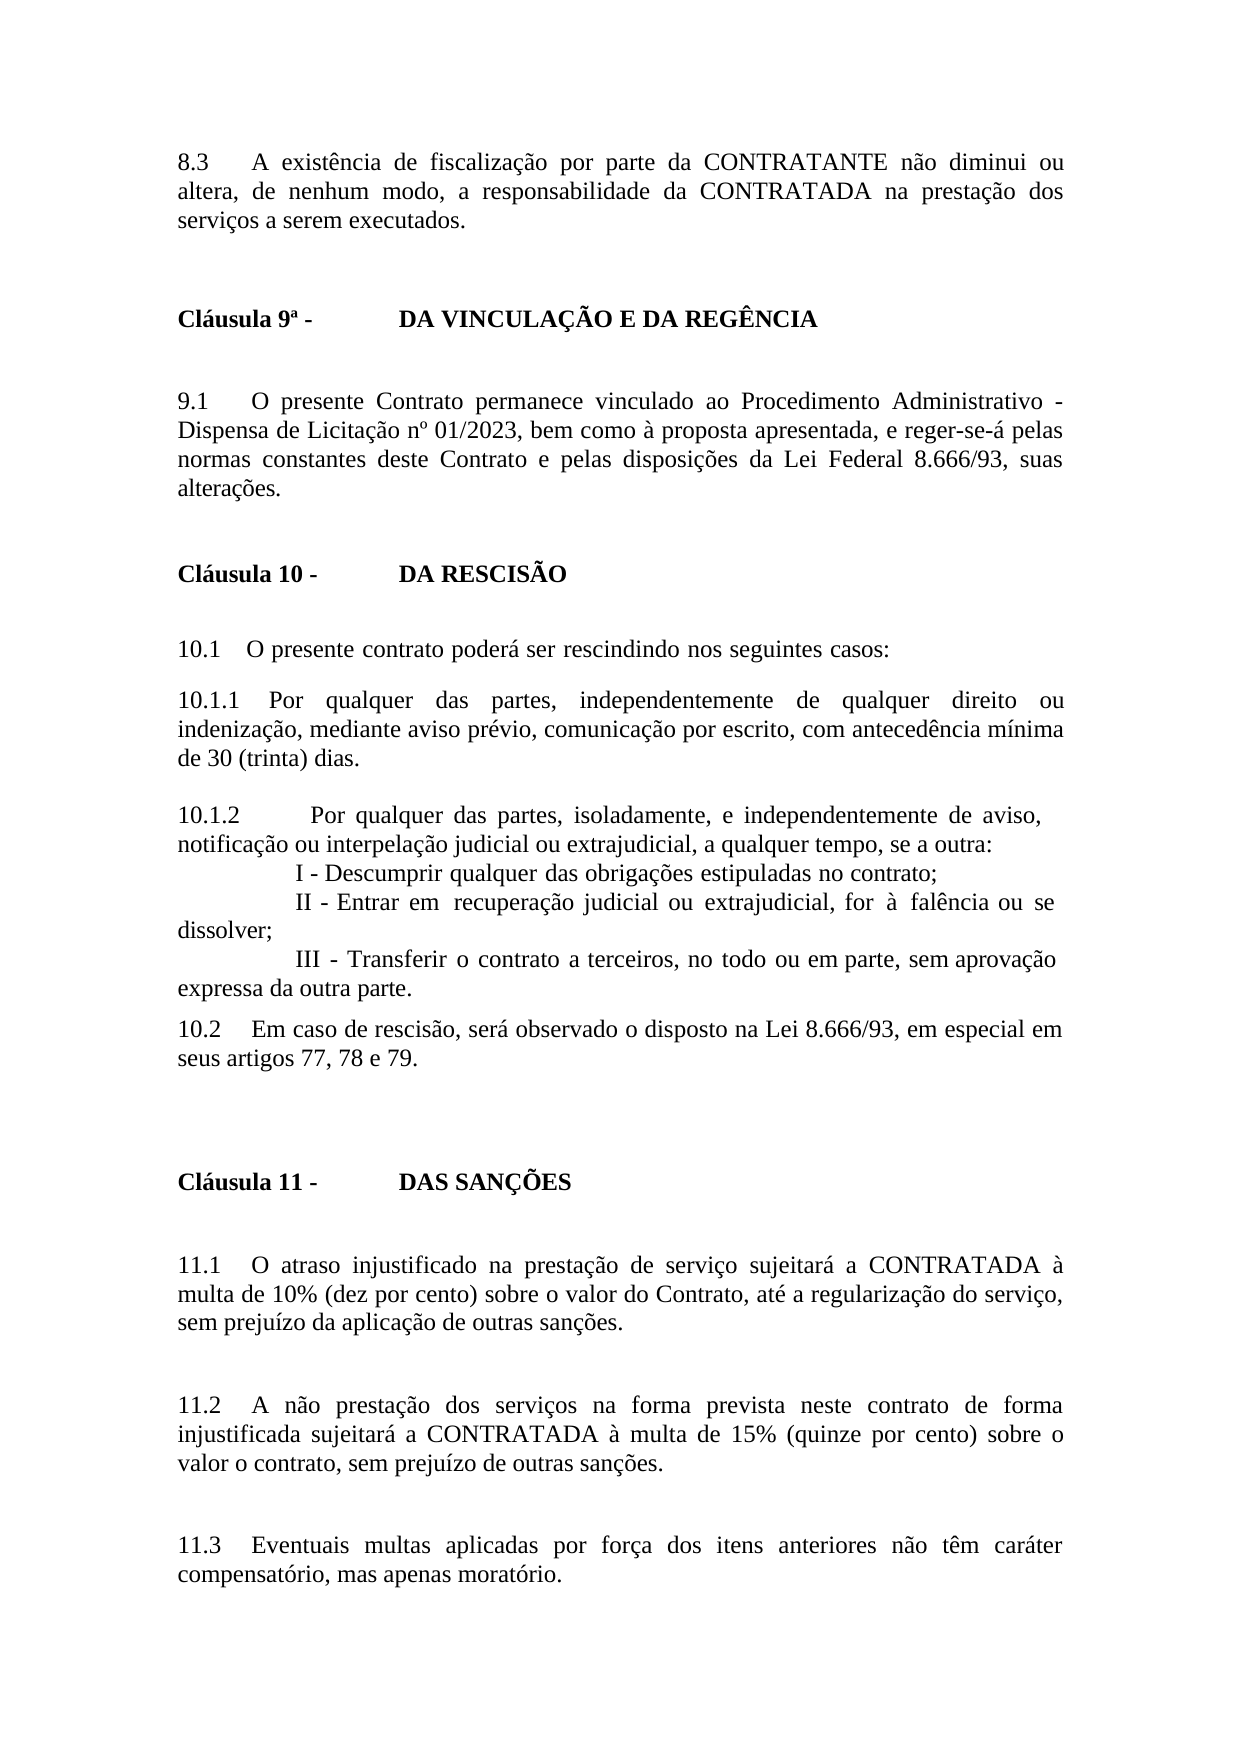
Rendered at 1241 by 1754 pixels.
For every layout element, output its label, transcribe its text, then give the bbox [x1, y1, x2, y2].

text expressa da outra parte. [177, 973, 1076, 1002]
list Por qualquer das partes, isoladamente, e independentemente de aviso, notificação ou interpelação judicial ou extrajudicial, a qualquer tempo, se a outra: [177, 800, 1064, 858]
list - Entrar em recuperação judicial ou extrajudicial, for à falência ou se [295, 887, 1076, 915]
list Por qualquer das partes, independentemente de qualquer direito ou indenização, mediante aviso prévio, comunicação por escrito, com antecedência mínima de 30 (trinta) dias. [177, 685, 1064, 772]
subtitle Cláusula 10 - DA RESCISÃO [177, 559, 1076, 588]
subtitle Cláusula 11 - DAS SANÇÕES [177, 1167, 1076, 1196]
list O atraso injustificado na prestação de serviço sujeitará a CONTRATADA à multa de 10% (dez por cento) sobre o valor do Contrato, até a regularização do serviço, sem prejuízo da aplicação de outras sanções. [177, 1250, 1064, 1336]
list O presente contrato poderá ser rescindindo nos seguintes casos: [177, 634, 1076, 662]
subtitle Cláusula 9ª - DA VINCULAÇÃO E DA REGÊNCIA [177, 304, 1076, 332]
list A existência de fiscalização por parte da CONTRATANTE não diminui ou altera, de nenhum modo, a responsabilidade da CONTRATADA na prestação dos serviços a serem executados. [177, 147, 1064, 234]
text dissolver; [177, 915, 1076, 944]
list Em caso de rescisão, será observado o disposto na Lei 8.666/93, em especial em seus artigos 77, 78 e 79. [177, 1014, 1064, 1072]
list Eventuais multas aplicadas por força dos itens anteriores não têm caráter compensatório, mas apenas moratório. [177, 1530, 1064, 1588]
list O presente Contrato permanece vinculado ao Procedimento Administrativo - Dispensa de Licitação nº 01/2023, bem como à proposta apresentada, e reger-se-á pelas normas constantes deste Contrato e pelas disposições da Lei Federal 8.666/93, suas alterações. [177, 386, 1064, 501]
list - Transferir o contrato a terceiros, no todo ou em parte, sem aprovação [295, 944, 1076, 973]
list A não prestação dos serviços na forma prevista neste contrato de forma injustificada sujeitará a CONTRATADA à multa de 15% (quinze por cento) sobre o valor o contrato, sem prejuízo de outras sanções. [177, 1390, 1064, 1477]
list - Descumprir qualquer das obrigações estipuladas no contrato; [295, 858, 1076, 887]
